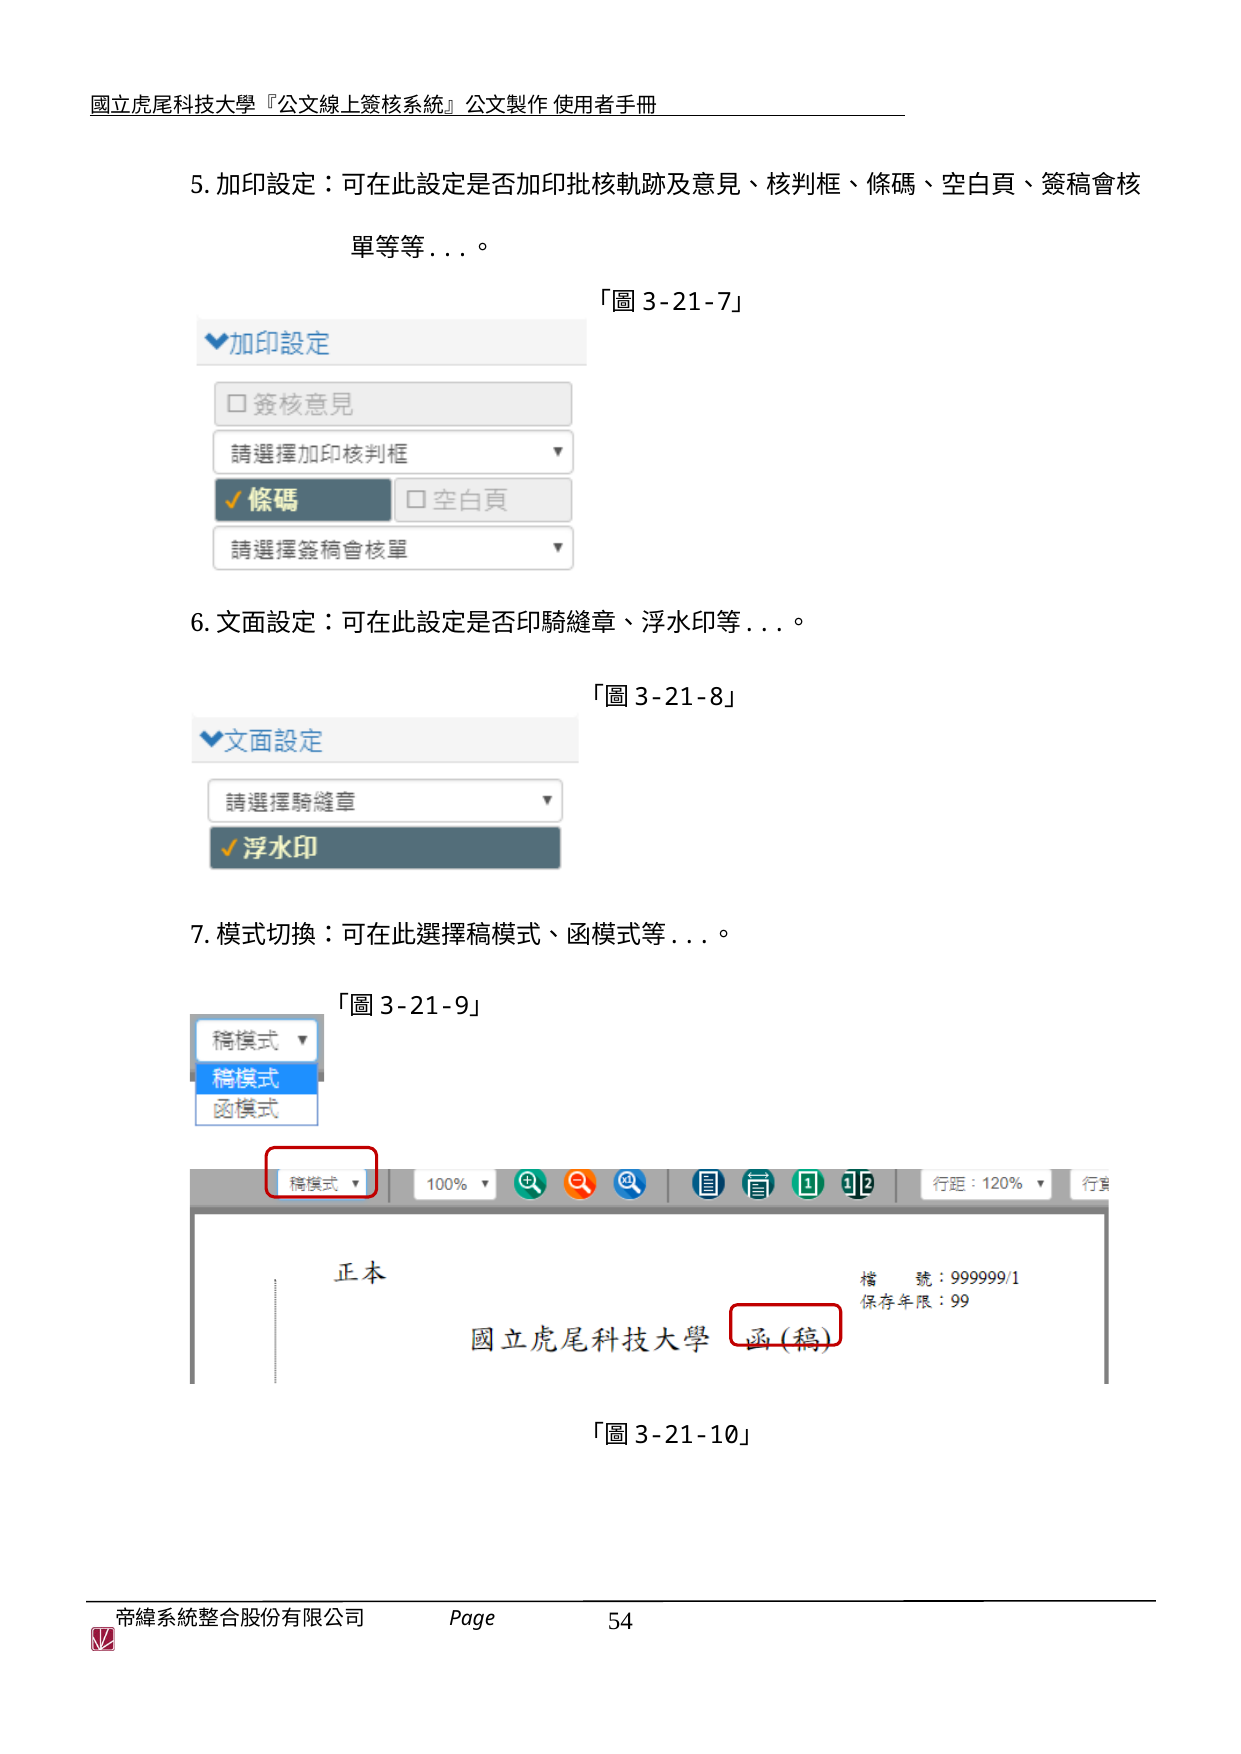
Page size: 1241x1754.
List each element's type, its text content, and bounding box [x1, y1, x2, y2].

text 「圖3-21-7」 [190, 266, 1153, 579]
text 「圖3-21-9」 [190, 954, 1153, 1141]
list 模式切換：可在此選擇稿模式、函模式等...。 [190, 891, 1153, 954]
text 「圖3-21-8」 [190, 641, 1153, 891]
text 「圖3-21-10」 [190, 1391, 1153, 1454]
list 文面設定：可在此設定是否印騎縫章、浮水印等...。 [190, 579, 1153, 641]
list 加印設定：可在此設定是否加印批核軌跡及意見、核判框、條碼、空白頁、簽稿會核單等等...。 [190, 141, 1147, 266]
